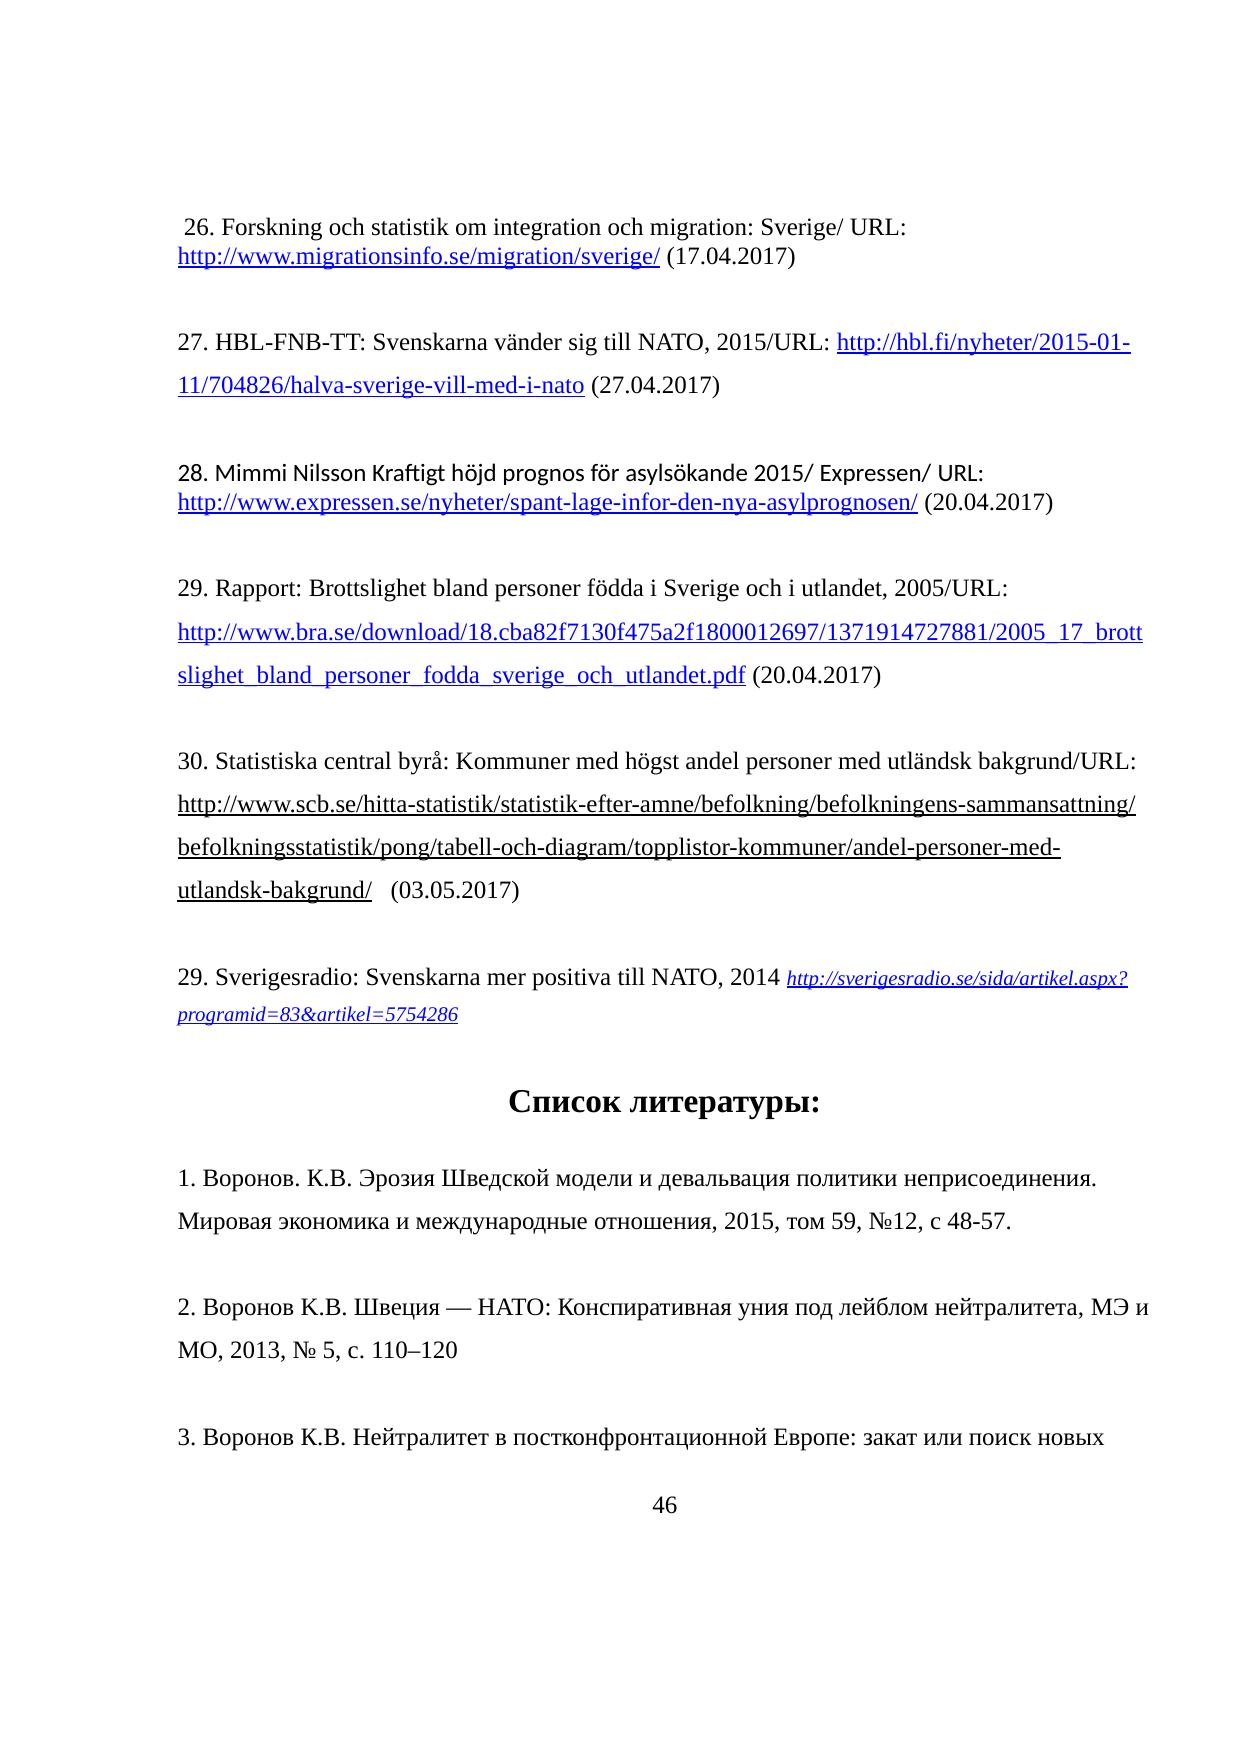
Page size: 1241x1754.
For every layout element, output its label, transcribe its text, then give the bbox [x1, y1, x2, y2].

text 30. Statistiska central byrå: Kommuner med högst andel personer med utländsk bakgrund/URL: [177, 746, 1152, 775]
text 2. Воронов K.В. Швеция — НАТО: Конспиративная уния под лейблом нейтралитета, МЭ и МО, 2013, № 5, c. 110–120 [177, 1292, 1152, 1364]
text 29. Sverigesradio: Svenskarna mer positiva till NATO, 2014 http://sverigesradio.se/sida/artikel.aspx?programid=83&artikel=5754286 [177, 962, 1152, 1026]
text Список литературы: [177, 1082, 1152, 1120]
text 29. Rapport: Brottslighet bland personer födda i Sverige och i utlandet, 2005/URL: http://www.bra.se/download/18.cba82f7130f475a2f1800012697/1371914727881/2005_17_brottslighet_bland_personer_fodda_sverige_och_utlandet.pdf (20.04.2017) [177, 573, 1152, 688]
text 28. Mimmi Nilsson Kraftigt höjd prognos för asylsökande 2015/ Expressen/ URL: [177, 457, 1152, 487]
text http://www.scb.se/hitta-statistik/statistik-efter-amne/befolkning/befolkningens-sammansattning/befolkningsstatistik/pong/tabell-och-diagram/topplistor-kommuner/andel-personer-med-utlandsk-bakgrund/ (03.05.2017) [177, 789, 1152, 904]
text 27. HBL-FNB-TT: Svenskarna vänder sig till NATO, 2015/URL: http://hbl.fi/nyheter/2015-01-11/704826/halva-sverige-vill-med-i-nato (27.04.2017) [177, 327, 1152, 399]
text http://www.migrationsinfo.se/migration/sverige/ (17.04.2017) [177, 241, 1152, 270]
text 26. Forskning och statistik om integration och migration: Sverige/ URL: [177, 212, 1152, 241]
text 3. Воронов К.В. Нейтралитет в постконфронтационной Европе: закат или поиск новых [177, 1422, 1152, 1451]
text 1. Воронов. К.В. Эрозия Шведской модели и девальвация политики неприсоединения. Мировая экономика и международные отношения, 2015, том 59, №12, с 48-57. [177, 1163, 1152, 1235]
text http://www.expressen.se/nyheter/spant-lage-infor-den-nya-asylprognosen/ (20.04.2017) [177, 487, 1152, 516]
